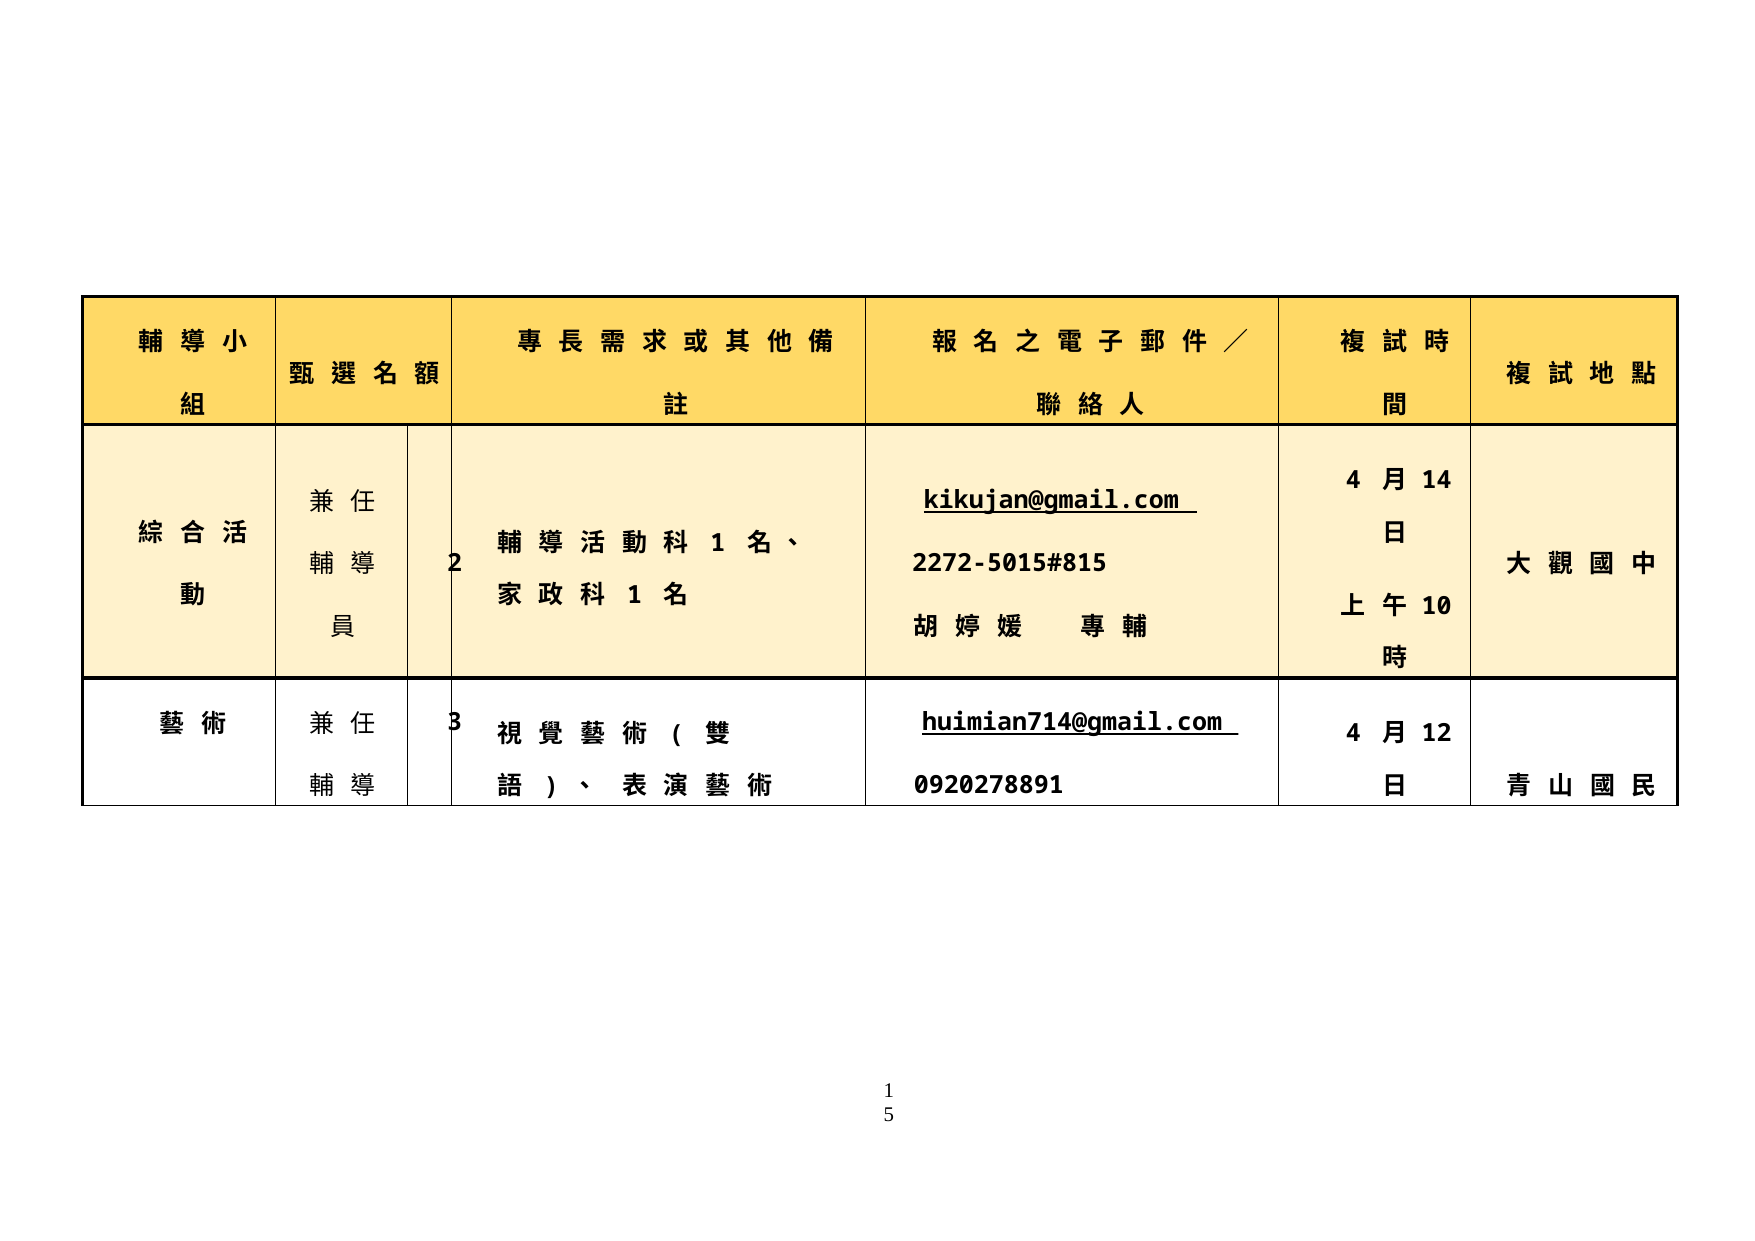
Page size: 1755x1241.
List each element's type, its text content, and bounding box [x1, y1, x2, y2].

table_header 輔導小組 [84, 298, 275, 423]
table_cell kikujan@gmail.com 2272-5015#815 胡婷媛 專輔 [866, 426, 1278, 676]
table_cell 大觀國中 [1471, 426, 1676, 676]
table_cell 2 [408, 426, 451, 676]
table_cell 輔導活動科1名、家政科1名 [452, 426, 865, 676]
table_header 報名之電子郵件／聯絡人 [866, 298, 1278, 423]
table_header 複試時間 [1279, 298, 1470, 423]
table_cell 4月14日 上午10時 [1279, 426, 1470, 676]
table_header 甄選名額 [276, 298, 451, 423]
table_cell 4月12日 [1279, 680, 1470, 804]
table_cell 視覺藝術(雙語)、表演藝術(雙語)、音樂（雙語優先） [452, 680, 865, 804]
table_header 專長需求或其他備註 [452, 298, 865, 423]
table_cell huimian714@gmail.com 0920278891 [866, 680, 1278, 804]
table_cell 兼任輔導 [276, 680, 407, 804]
table_header 複試地點 [1471, 298, 1676, 423]
table_cell 綜合活動 [84, 426, 275, 676]
table_cell 兼任輔導員 [276, 426, 407, 676]
table_cell 3 [408, 680, 451, 804]
table_cell 青山國民 [1471, 680, 1676, 804]
table_cell 藝術 [84, 680, 275, 804]
